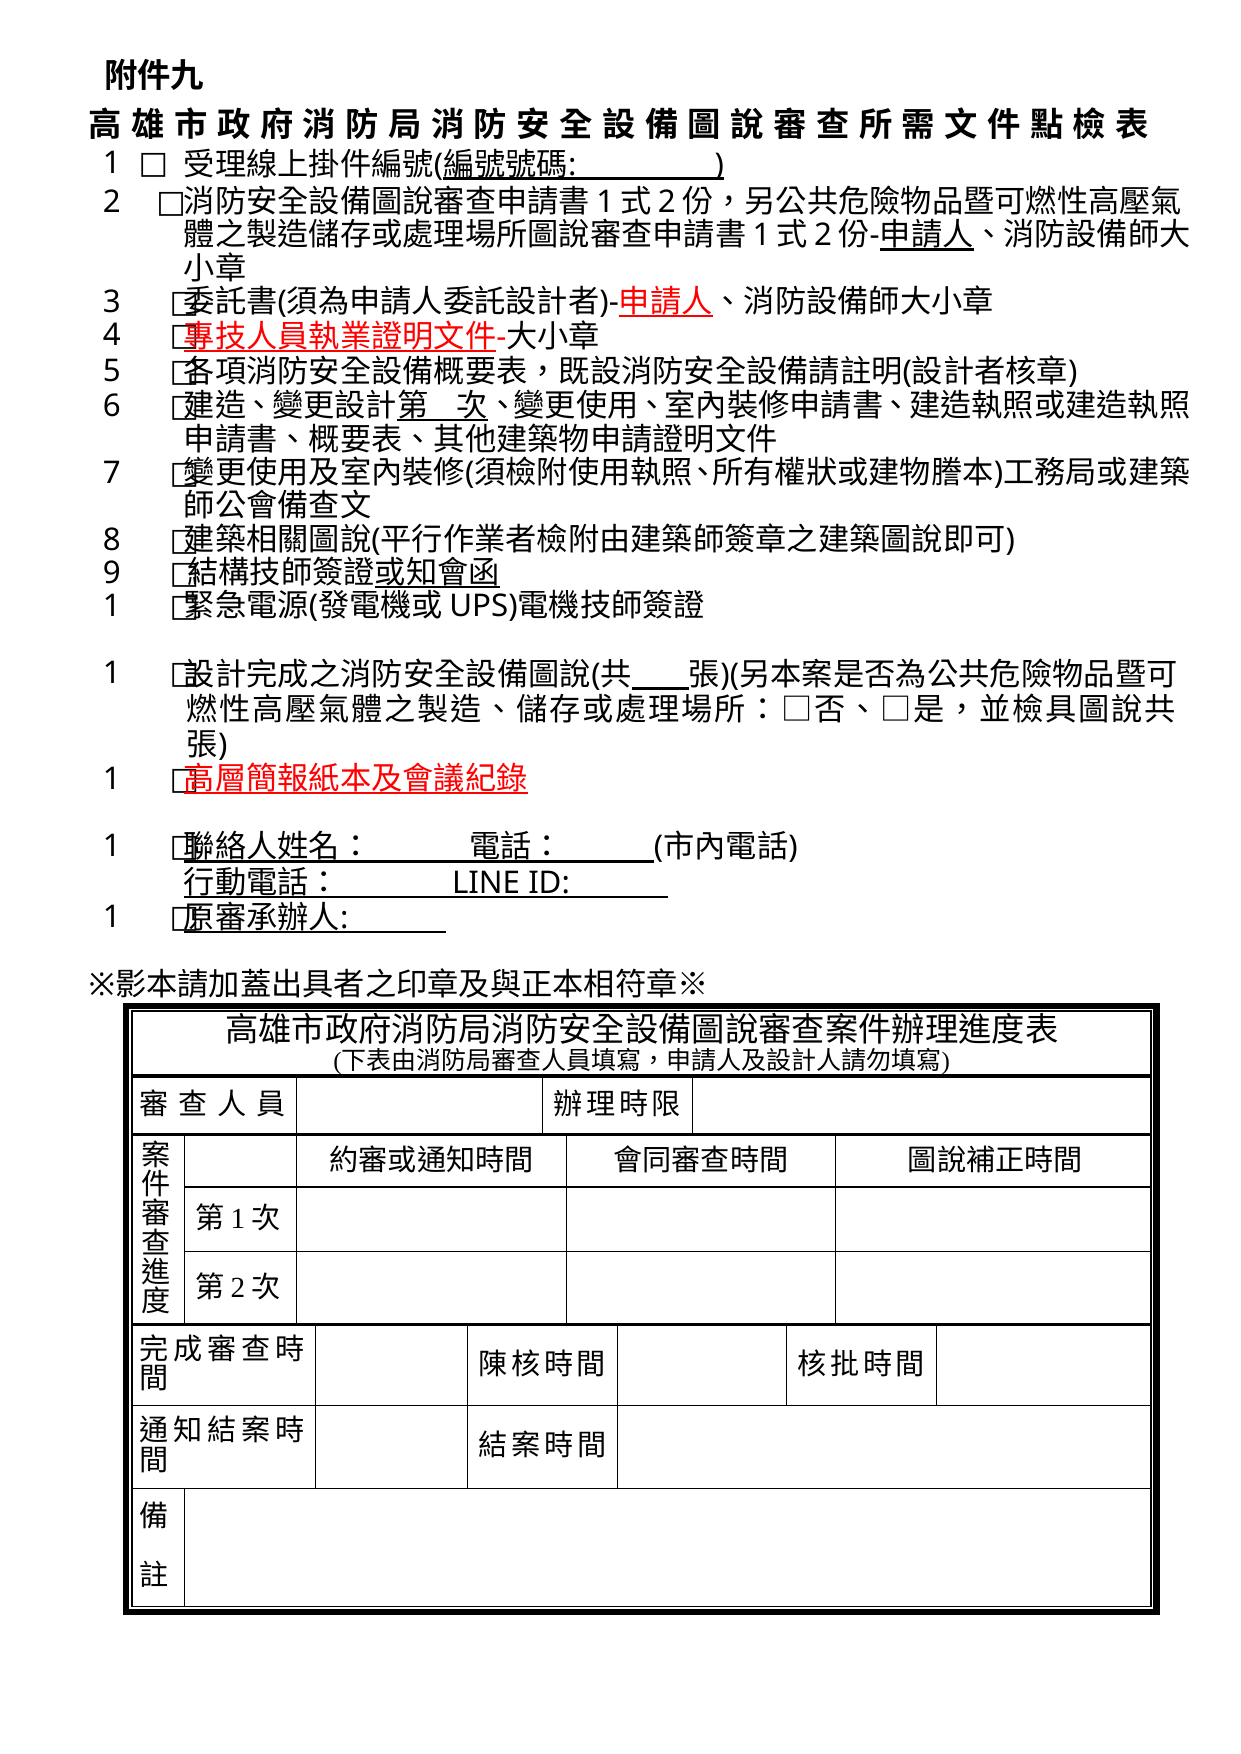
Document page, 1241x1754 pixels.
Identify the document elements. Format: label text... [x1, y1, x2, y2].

table_cell 緊急電源(發電機或UPS)電機技師簽證 [178, 590, 1196, 657]
table_cell 4 [55, 319, 126, 354]
table_cell □ [174, 909, 178, 929]
table_cell [936, 1406, 1150, 1487]
table_cell □ [126, 830, 178, 900]
table_cell [618, 1406, 786, 1487]
table_cell 13 [55, 830, 126, 900]
table_cell □ [174, 465, 178, 485]
table_header 高雄市政府消防局消防安全設備圖說審查案件辦理進度表 (下表由消防局審查人員填寫，申請人及設計人請勿填寫) [133, 1012, 1150, 1074]
table_cell [297, 1078, 542, 1133]
table_cell □ [174, 665, 178, 685]
table_cell □ [174, 327, 178, 347]
table_cell 委託書(須為申請人委託設計者)-申請人、消防設備師大小章 [178, 286, 1196, 319]
table_cell [567, 1188, 835, 1251]
table_cell 變更使用及室內裝修(須檢附使用執照、所有權狀或建物謄本)工務局或建築師公會備查文 [178, 457, 1196, 523]
table_cell □ [174, 565, 178, 585]
table_cell 6 [55, 390, 126, 457]
table_cell 圖說補正時間 [836, 1136, 1150, 1186]
table_cell □ [126, 523, 178, 557]
table_cell □ [126, 657, 178, 763]
table_cell [693, 1078, 1150, 1133]
table_cell 消防安全設備圖說審查申請書1式2份，另公共危險物品暨可燃性高壓氣體之製造儲存或處理場所圖說審查申請書1式2份-申請人、消防設備師大小章 [178, 186, 1196, 286]
table_cell 8 [55, 523, 126, 557]
table_cell [316, 1326, 467, 1405]
table_cell [185, 1136, 296, 1186]
table_cell [786, 1406, 936, 1487]
table_cell □ [126, 390, 178, 457]
table_cell 7 [55, 457, 126, 523]
table_cell □ [174, 598, 178, 618]
table_cell 各項消防安全設備概要表，既設消防安全設備請註明(設計者核章) [178, 355, 1196, 390]
table_cell 專技人員執業證明文件-大小章 [178, 319, 1196, 354]
table_cell 辦理時限 [543, 1078, 692, 1133]
table_cell 11 [55, 657, 126, 763]
table_header □ [126, 147, 178, 186]
table_cell 通知結案時間 [133, 1406, 315, 1487]
table_cell 12 [55, 763, 126, 829]
table_cell 原審承辦人: [178, 900, 1196, 967]
table_cell 核批時間 [787, 1326, 936, 1405]
table_cell 第1次 [185, 1188, 296, 1251]
table_cell 9 [55, 557, 126, 590]
table_cell 備 註 [133, 1489, 184, 1606]
table_cell 2 [55, 186, 126, 286]
table_cell 5 [55, 355, 126, 390]
table_cell 建築相關圖說(平行作業者檢附由建築師簽章之建築圖說即可) [178, 523, 1196, 557]
table_cell 完成審查時間 [133, 1326, 315, 1405]
table_cell 結案時間 [468, 1406, 617, 1487]
table_header 受理線上掛件編號(編號號碼: ) [178, 147, 1196, 186]
table_cell □ [126, 355, 178, 390]
table_cell 案 件 審 查 進 度 [133, 1136, 184, 1323]
table_cell □ [126, 319, 178, 354]
table_cell □ [174, 363, 178, 383]
table_cell [937, 1326, 1150, 1405]
table_cell □ [126, 286, 178, 319]
table_cell 建造、變更設計第 次、變更使用、室內裝修申請書、建造執照或建造執照申請書、概要表、其他建築物申請證明文件 [178, 390, 1196, 457]
table_cell 高層簡報紙本及會議紀錄 [178, 763, 1196, 829]
table_cell □ [174, 398, 178, 418]
text ※影本請加蓋出具者之印章及與正本相符章※ [89, 967, 1152, 1002]
table_cell [316, 1406, 467, 1487]
table_cell [567, 1252, 835, 1323]
table_cell 14 [55, 900, 126, 967]
table_cell □ [126, 590, 178, 657]
table_cell □ [174, 532, 178, 552]
table_cell [297, 1188, 566, 1251]
table_cell 結構技師簽證或知會函 [178, 557, 1196, 590]
table_cell □ [126, 557, 178, 590]
table_cell 會同審查時間 [567, 1136, 835, 1186]
table_cell □ [174, 294, 178, 314]
table_cell 設計完成之消防安全設備圖說(共 張)(另本案是否為公共危險物品暨可燃性高壓氣體之製造、儲存或處理場所：□否、□是，並檢具圖說共 張) [178, 657, 1196, 763]
text 高雄市政府消防局消防安全設備圖說審查所需文件點檢表 [89, 38, 1152, 147]
table_cell 3 [55, 286, 126, 319]
table_cell [185, 1489, 1150, 1606]
table_cell 第2次 [185, 1252, 296, 1323]
table_cell □ [126, 186, 178, 286]
table_cell □ [174, 838, 178, 858]
table_cell 審查人員 [133, 1078, 296, 1133]
table_cell □ [126, 457, 178, 523]
table_cell □ [126, 763, 178, 829]
table_cell [836, 1188, 1150, 1251]
table_cell [618, 1326, 786, 1405]
text 附件九 [104, 45, 223, 97]
table_cell [297, 1252, 566, 1323]
table_cell 10 [55, 590, 126, 657]
table_cell □ [126, 900, 178, 967]
table_cell 陳核時間 [468, 1326, 617, 1405]
table_cell 約審或通知時間 [297, 1136, 566, 1186]
table_cell □ [174, 771, 178, 791]
table_cell □ [161, 194, 178, 214]
table_header 1 [55, 147, 126, 186]
table_cell [836, 1252, 1150, 1323]
table_cell 聯絡人姓名： 電話： (市內電話) 行動電話： LINE ID: [178, 830, 1196, 900]
